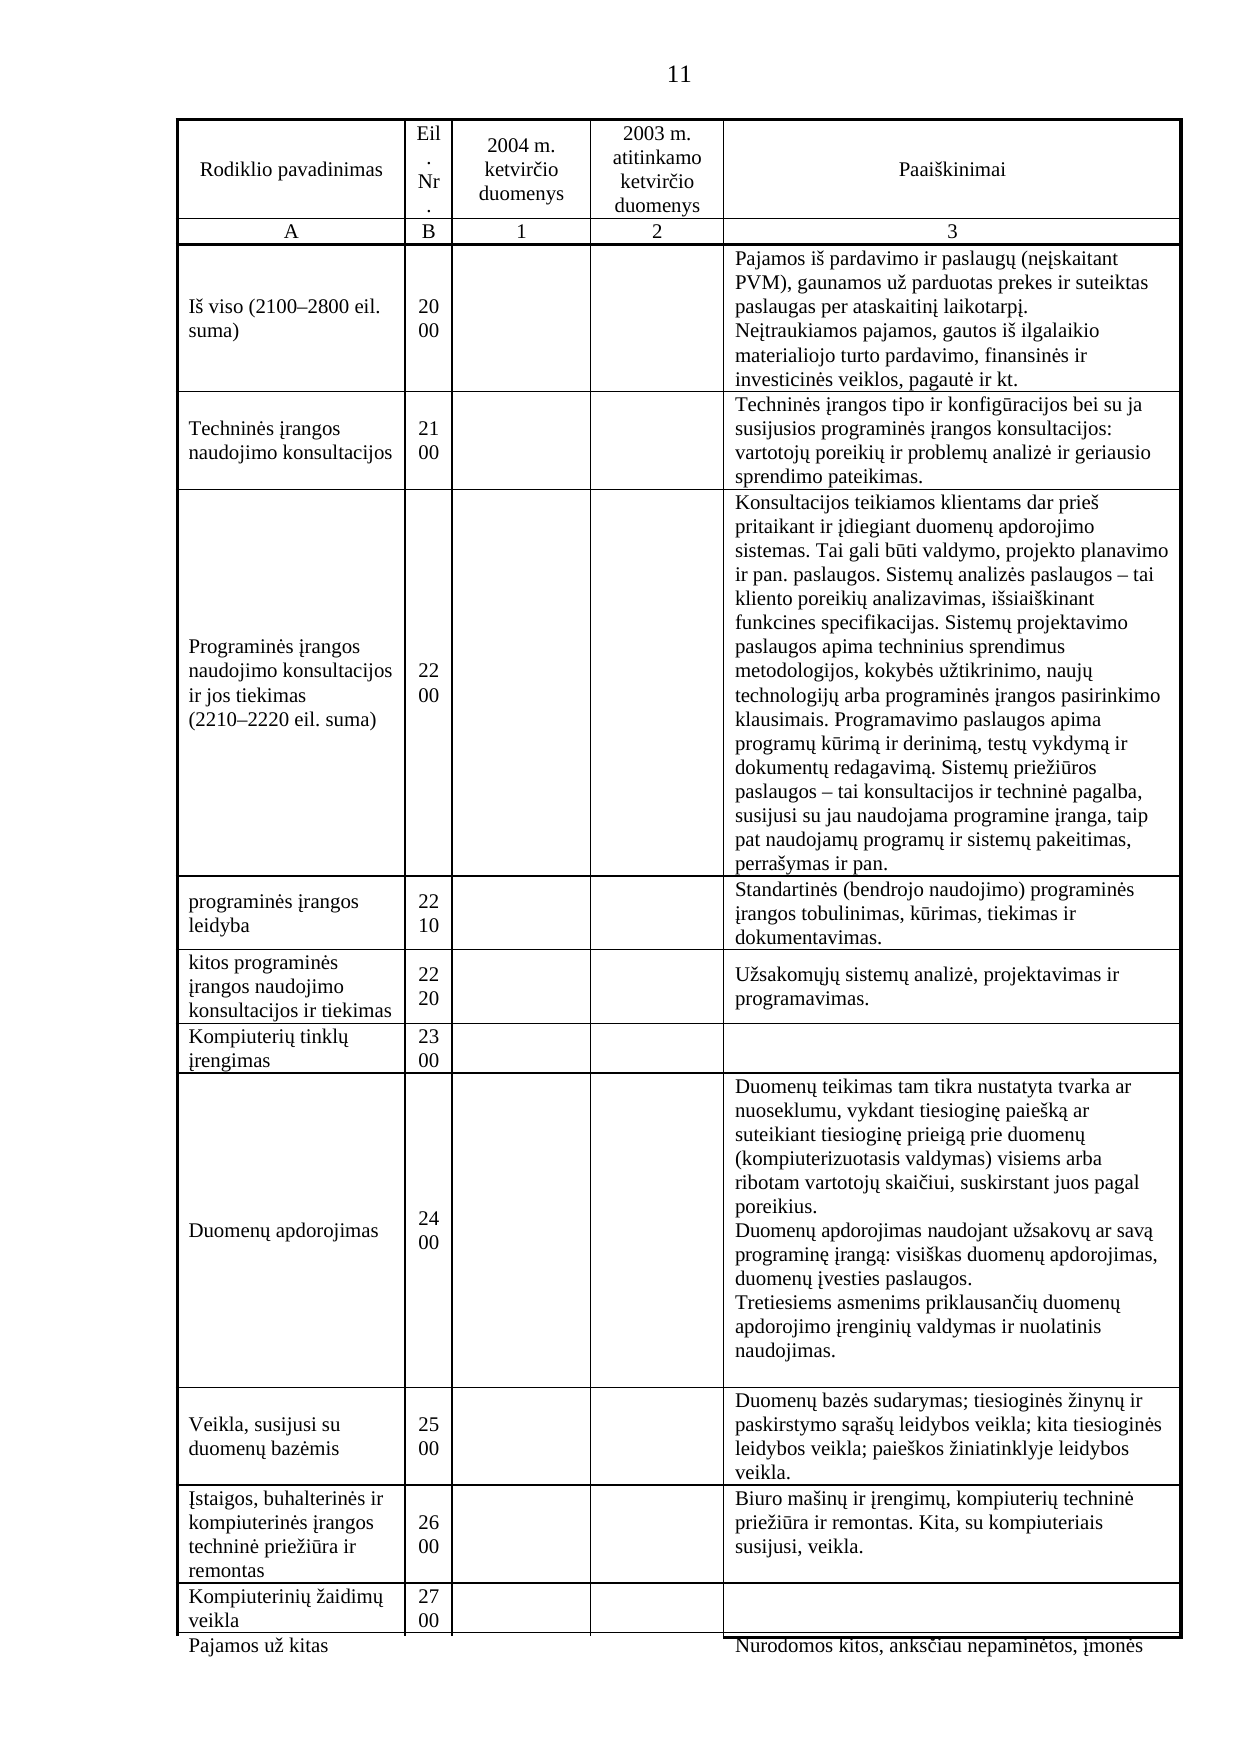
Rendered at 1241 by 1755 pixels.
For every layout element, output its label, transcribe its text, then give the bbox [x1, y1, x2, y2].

table_cell Programinės įrangos naudojimo konsultacijos ir jos tiekimas (2210–2220 eil. suma) [179, 490, 404, 875]
table_cell [591, 490, 723, 875]
table_cell kitos programinės įrangos naudojimo konsultacijos ir tiekimas [179, 950, 404, 1022]
table_cell Kompiuterinių žaidimų veikla [179, 1584, 404, 1632]
table_header Rodiklio pavadinimas [179, 121, 404, 217]
table_cell Biuro mašinų ir įrengimų, kompiuterių techninė priežiūra ir remontas. Kita, su kompiuteriais susijusi, veikla. [724, 1486, 1179, 1582]
table_cell [591, 950, 723, 1022]
table_cell Duomenų apdorojimas [179, 1074, 404, 1387]
table_cell Pajamos iš pardavimo ir paslaugų (neįskaitant PVM), gaunamos už parduotas prekes ir suteiktas paslaugas per ataskaitinį laikotarpį. Neįtraukiamos pajamos, gautos iš ilgalaikio materialiojo turto pardavimo, finansinės ir investicinės veiklos, pagautė ir kt. [724, 246, 1179, 391]
table_cell [453, 1388, 590, 1484]
table_cell [453, 392, 590, 488]
table_header Paaiškinimai [724, 121, 1179, 217]
table_cell programinės įrangos leidyba [179, 877, 404, 949]
table_cell 1 [453, 219, 590, 243]
table_cell Įstaigos, buhalterinės ir kompiuterinės įrangos techninė priežiūra ir remontas [179, 1486, 404, 1582]
table_cell Kompiuterių tinklų įrengimas [179, 1024, 404, 1072]
table_cell 2600 [406, 1486, 451, 1582]
table_cell [591, 1024, 723, 1072]
table_cell A [179, 219, 404, 243]
table_cell 2200 [406, 490, 451, 875]
table_cell [724, 1584, 1179, 1632]
table_cell [453, 1074, 590, 1387]
table_header 2003 m. atitinkamo ketvirčio duomenys [591, 121, 723, 217]
table_cell Iš viso (2100–2800 eil. suma) [179, 246, 404, 391]
table_cell Techninės įrangos tipo ir konfigūracijos bei su ja susijusios programinės įrangos konsultacijos: vartotojų poreikių ir problemų analizė ir geriausio sprendimo pateikimas. [724, 392, 1179, 488]
table_cell [591, 246, 723, 391]
table_cell [453, 490, 590, 875]
table_cell Užsakomųjų sistemų analizė, projektavimas ir programavimas. [724, 950, 1179, 1022]
table_cell [591, 1388, 723, 1484]
table_cell 2400 [406, 1074, 451, 1387]
table_cell Veikla, susijusi su duomenų bazėmis [179, 1388, 404, 1484]
table_cell B [406, 219, 451, 243]
table_cell Duomenų teikimas tam tikra nustatyta tvarka ar nuoseklumu, vykdant tiesioginę paiešką ar suteikiant tiesioginę prieigą prie duomenų (kompiuterizuotasis valdymas) visiems arba ribotam vartotojų skaičiui, suskirstant juos pagal poreikius. duomenų apdorojimas naudojant užsakovų ar savą programinę įrangą: visiškas duomenų apdorojimas, duomenų įvesties paslaugos. Tretiesiems asmenims priklausančių duomenų apdorojimo įrenginių valdymas ir nuolatinis naudojimas. [724, 1074, 1179, 1387]
table_cell [591, 1074, 723, 1387]
table_cell 2000 [406, 246, 451, 391]
table_cell [453, 877, 590, 949]
table_cell Duomenų bazės sudarymas; tiesioginės žinynų ir paskirstymo sąrašų leidybos veikla; kita tiesioginės leidybos veikla; paieškos žiniatinklyje leidybos veikla. [724, 1388, 1179, 1484]
table_cell 2100 [406, 392, 451, 488]
table_cell 3 [724, 219, 1179, 243]
table_cell [453, 1584, 590, 1632]
table_header 2004 m. ketvirčio duomenys [453, 121, 590, 217]
table_cell 2300 [406, 1024, 451, 1072]
table_cell 2 [591, 219, 723, 243]
table_cell 2700 [406, 1584, 451, 1632]
table_cell [591, 877, 723, 949]
table_cell [591, 1584, 723, 1632]
table_cell [453, 246, 590, 391]
table_cell 2500 [406, 1388, 451, 1484]
table_cell Techninės įrangos naudojimo konsultacijos [179, 392, 404, 488]
table_header Eil. Nr. [406, 121, 451, 217]
table_cell Standartinės (bendrojo naudojimo) programinės įrangos tobulinimas, kūrimas, tiekimas ir dokumentavimas. [724, 877, 1179, 949]
table_cell [591, 392, 723, 488]
table_cell [453, 1024, 590, 1072]
table_cell 2220 [406, 950, 451, 1022]
table_cell [453, 950, 590, 1022]
table_cell [453, 1486, 590, 1582]
table_cell 2210 [406, 877, 451, 949]
table_cell [591, 1486, 723, 1582]
table_cell Konsultacijos teikiamos klientams dar prieš pritaikant ir įdiegiant duomenų apdorojimo sistemas. Tai gali būti valdymo, projekto planavimo ir pan. paslaugos. Sistemų analizės paslaugos – tai kliento poreikių analizavimas, išsiaiškinant funkcines specifikacijas. Sistemų projektavimo paslaugos apima techninius sprendimus metodologijos, kokybės užtikrinimo, naujų technologijų arba programinės įrangos pasirinkimo klausimais. Programavimo paslaugos apima programų kūrimą ir derinimą, testų vykdymą ir dokumentų redagavimą. Sistemų priežiūros paslaugos – tai konsultacijos ir techninė pagalba, susijusi su jau naudojama programine įranga, taip pat naudojamų programų ir sistemų pakeitimas, perrašymas ir pan. [724, 490, 1179, 875]
table_cell [724, 1024, 1179, 1072]
